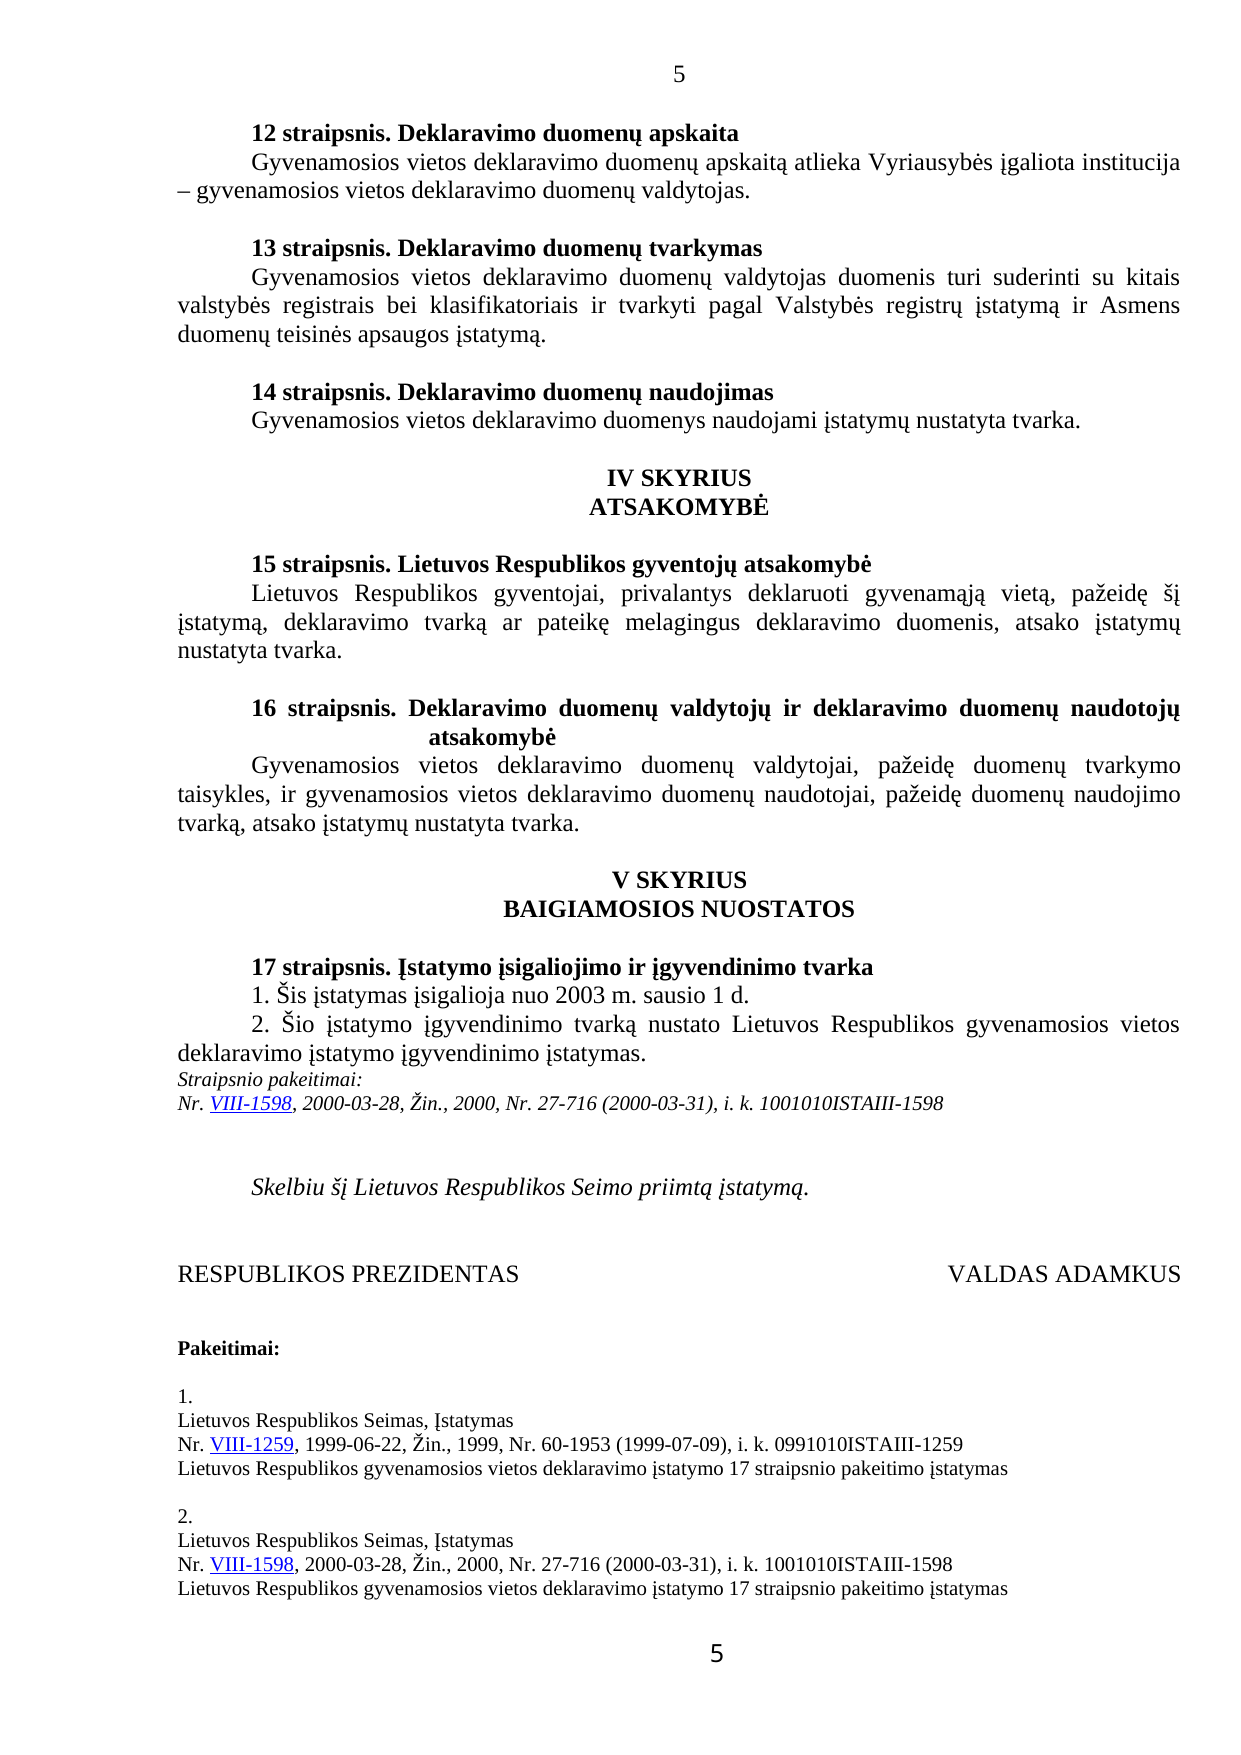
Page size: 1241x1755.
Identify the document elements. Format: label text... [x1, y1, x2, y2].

text Straipsnio pakeitimai: [177, 1067, 1181, 1091]
text 2. Šio įstatymo įgyvendinimo tvarką nustato Lietuvos Respublikos gyvenamosios vietos deklaravimo įstatymo įgyvendinimo įstatymas. [177, 1009, 1181, 1067]
text ATSAKOMYBĖ [177, 492, 1181, 521]
text 13 straipsnis. Deklaravimo duomenų tvarkymas [177, 233, 1181, 262]
text 1. [177, 1384, 1181, 1408]
text 17 straipsnis. Įstatymo įsigaliojimo ir įgyvendinimo tvarka [177, 952, 1181, 981]
text Gyvenamosios vietos deklaravimo duomenų valdytojai, pažeidę duomenų tvarkymo taisykles, ir gyvenamosios vietos deklaravimo duomenų naudotojai, pažeidę duomenų naudojimo tvarką, atsako įstatymų nustatyta tvarka. [177, 751, 1181, 837]
text Lietuvos Respublikos Seimas, Įstatymas [177, 1528, 1181, 1552]
text 2. [177, 1504, 1181, 1528]
text Lietuvos Respublikos gyventojai, privalantys deklaruoti gyvenamąją vietą, pažeidę šį įstatymą, deklaravimo tvarką ar pateikę melagingus deklaravimo duomenis, atsako įstatymų nustatyta tvarka. [177, 578, 1181, 664]
text Nr. VIII-1598, 2000-03-28, Žin., 2000, Nr. 27-716 (2000-03-31), i. k. 1001010ISTAIII-1598 [177, 1091, 1181, 1115]
text Skelbiu šį Lietuvos Respublikos Seimo priimtą įstatymą. [177, 1172, 1181, 1201]
text IV SKYRIUS [177, 463, 1181, 492]
text RESPUBLIKOS PREZIDENTAS VALDAS ADAMKUS [177, 1259, 1181, 1287]
text Lietuvos Respublikos Seimas, Įstatymas [177, 1408, 1181, 1432]
text Pakeitimai: [177, 1336, 1181, 1360]
text Nr. VIII-1598, 2000-03-28, Žin., 2000, Nr. 27-716 (2000-03-31), i. k. 1001010ISTAIII-1598 [177, 1552, 1181, 1576]
text Gyvenamosios vietos deklaravimo duomenų apskaitą atlieka Vyriausybės įgaliota institucija – gyvenamosios vietos deklaravimo duomenų valdytojas. [177, 147, 1181, 204]
text Nr. VIII-1259, 1999-06-22, Žin., 1999, Nr. 60-1953 (1999-07-09), i. k. 0991010ISTAIII-1259 [177, 1432, 1181, 1456]
text BAIGIAMOSIOS NUOSTATOS [177, 894, 1181, 923]
text 15 straipsnis. Lietuvos Respublikos gyventojų atsakomybė [177, 549, 1181, 578]
text 12 straipsnis. Deklaravimo duomenų apskaita [177, 118, 1181, 147]
text V SKYRIUS [177, 866, 1181, 894]
text Gyvenamosios vietos deklaravimo duomenų valdytojas duomenis turi suderinti su kitais valstybės registrais bei klasifikatoriais ir tvarkyti pagal Valstybės registrų įstatymą ir Asmens duomenų teisinės apsaugos įstatymą. [177, 262, 1181, 348]
text 1. Šis įstatymas įsigalioja nuo 2003 m. sausio 1 d. [177, 981, 1181, 1009]
text Lietuvos Respublikos gyvenamosios vietos deklaravimo įstatymo 17 straipsnio pakeitimo įstatymas [177, 1576, 1181, 1600]
text 14 straipsnis. Deklaravimo duomenų naudojimas [177, 377, 1181, 406]
text Gyvenamosios vietos deklaravimo duomenys naudojami įstatymų nustatyta tvarka. [177, 406, 1181, 434]
text Lietuvos Respublikos gyvenamosios vietos deklaravimo įstatymo 17 straipsnio pakeitimo įstatymas [177, 1456, 1181, 1480]
text 16 straipsnis. Deklaravimo duomenų valdytojų ir deklaravimo duomenų naudotojų atsakomybė [251, 693, 1181, 751]
